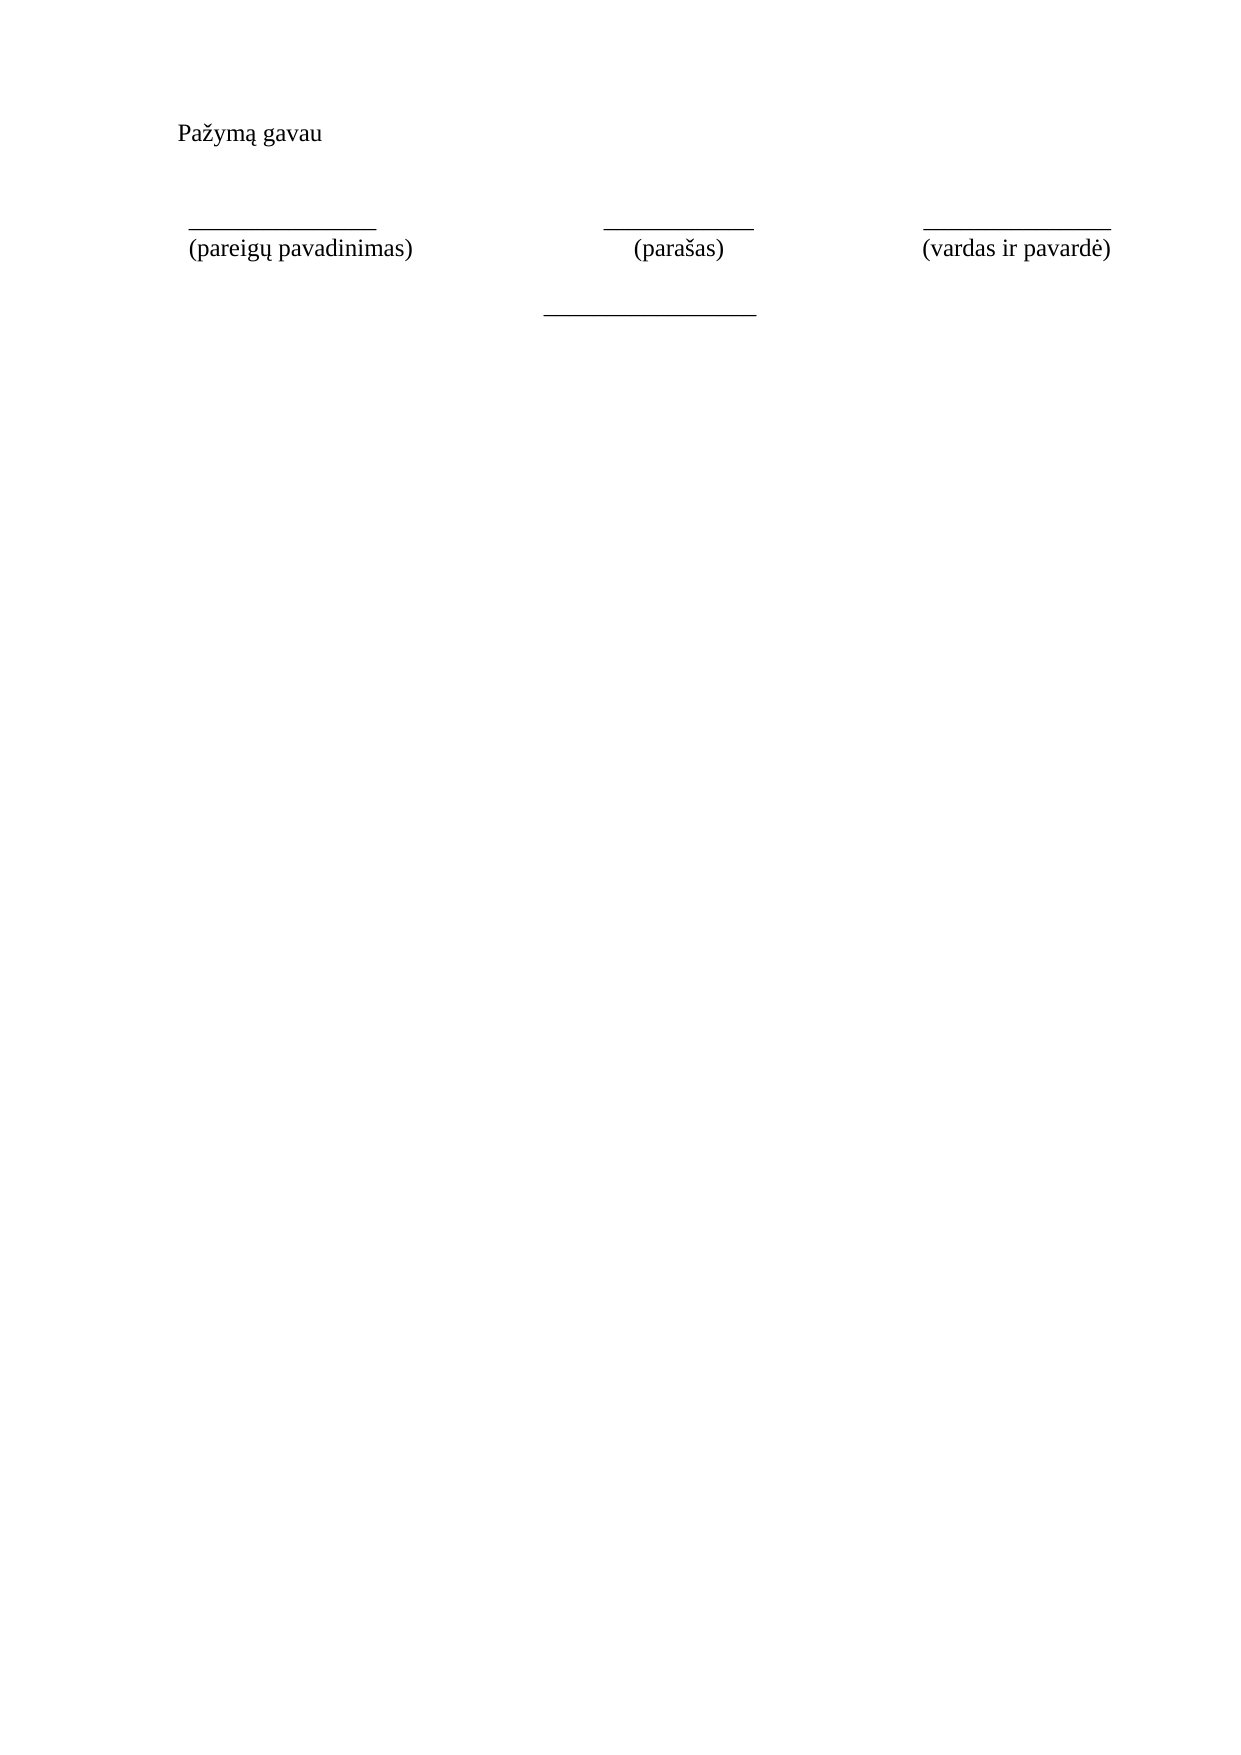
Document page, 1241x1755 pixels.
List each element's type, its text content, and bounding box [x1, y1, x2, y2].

table_header _______________ (pareigų pavadinimas) [177, 204, 551, 262]
text _________________ [177, 291, 1122, 319]
table_header _______________ (vardas ir pavardė) [807, 204, 1122, 262]
text Pažymą gavau [177, 118, 1122, 147]
table_header ____________ (parašas) [551, 204, 807, 262]
